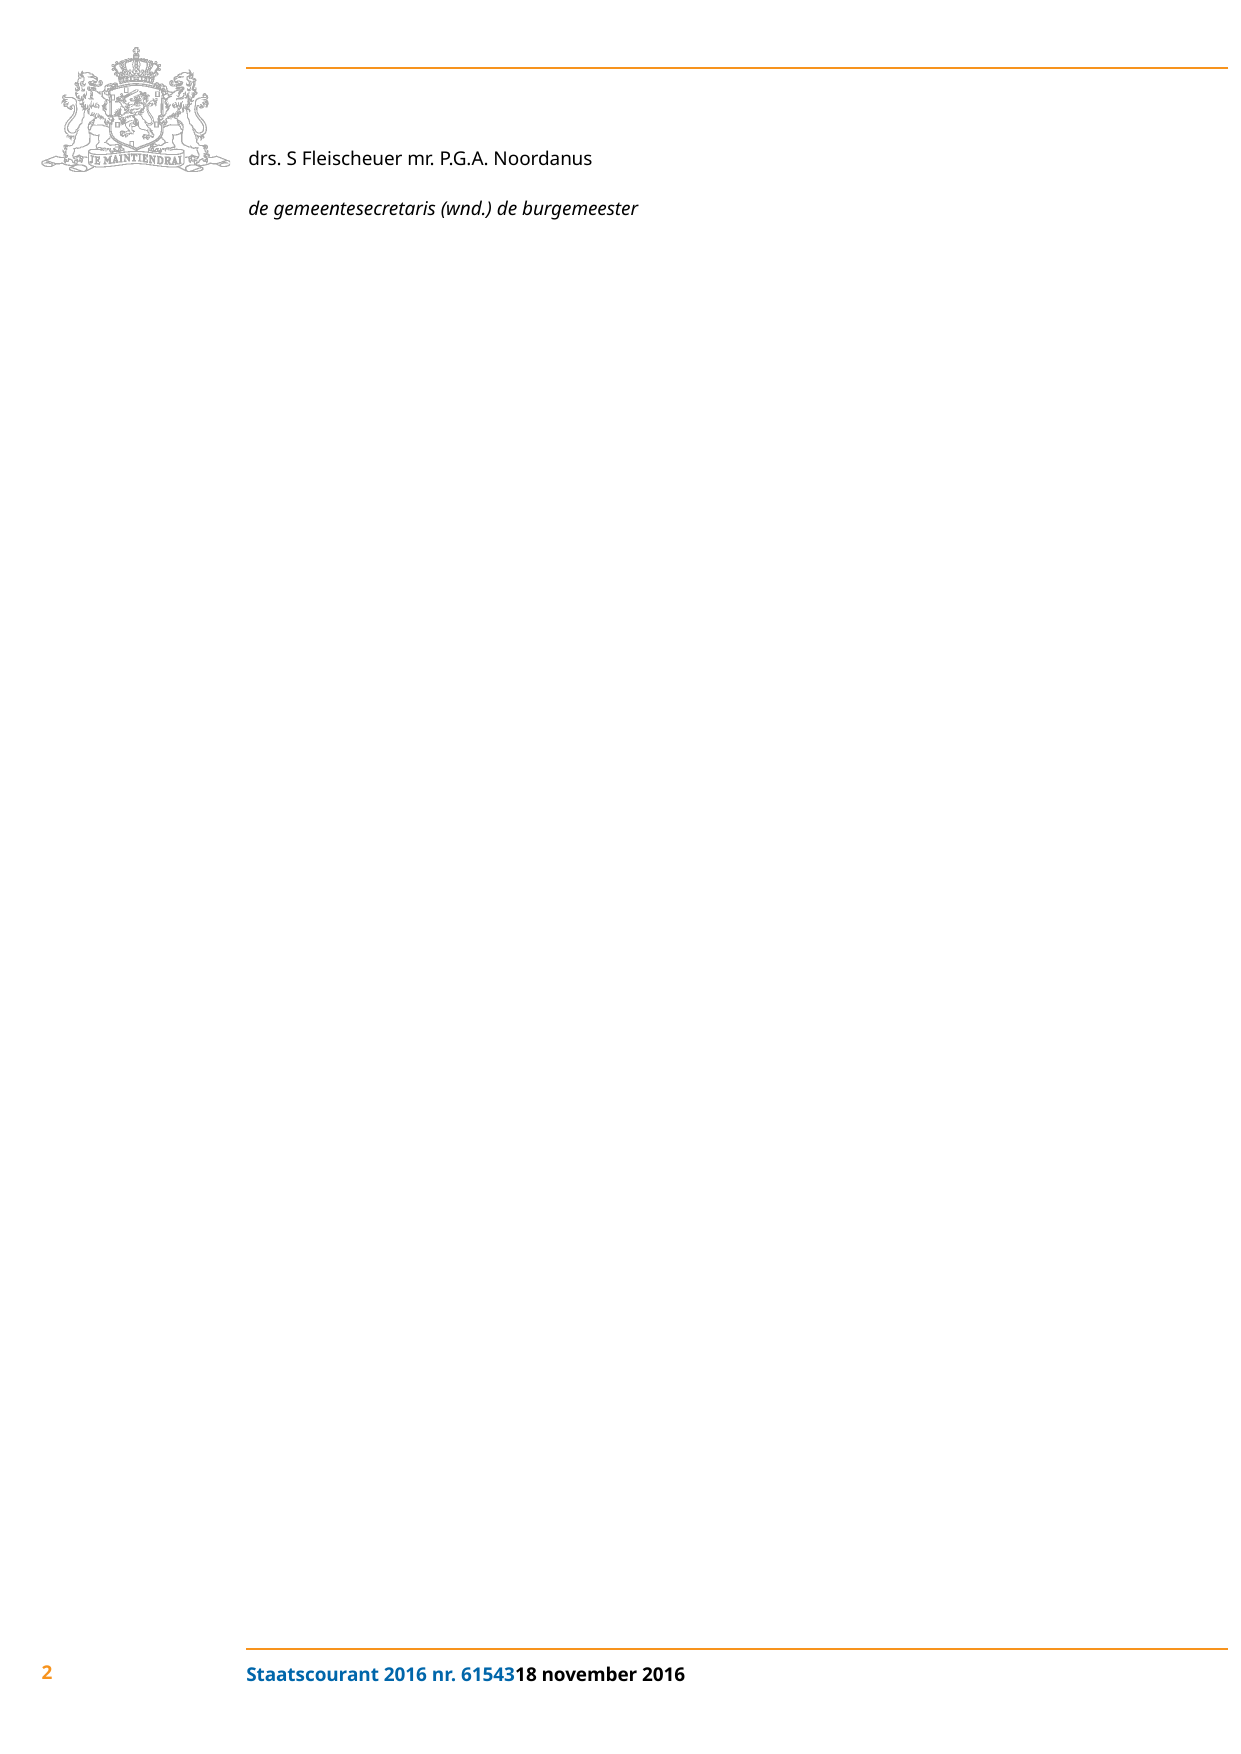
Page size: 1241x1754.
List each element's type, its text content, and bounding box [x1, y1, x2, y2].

text drs. S Fleischeuer mr. P.G.A. Noordanus [248, 145, 1152, 171]
text de gemeentesecretaris (wnd.) de burgemeester [248, 196, 1152, 221]
picture [41, 47, 231, 172]
